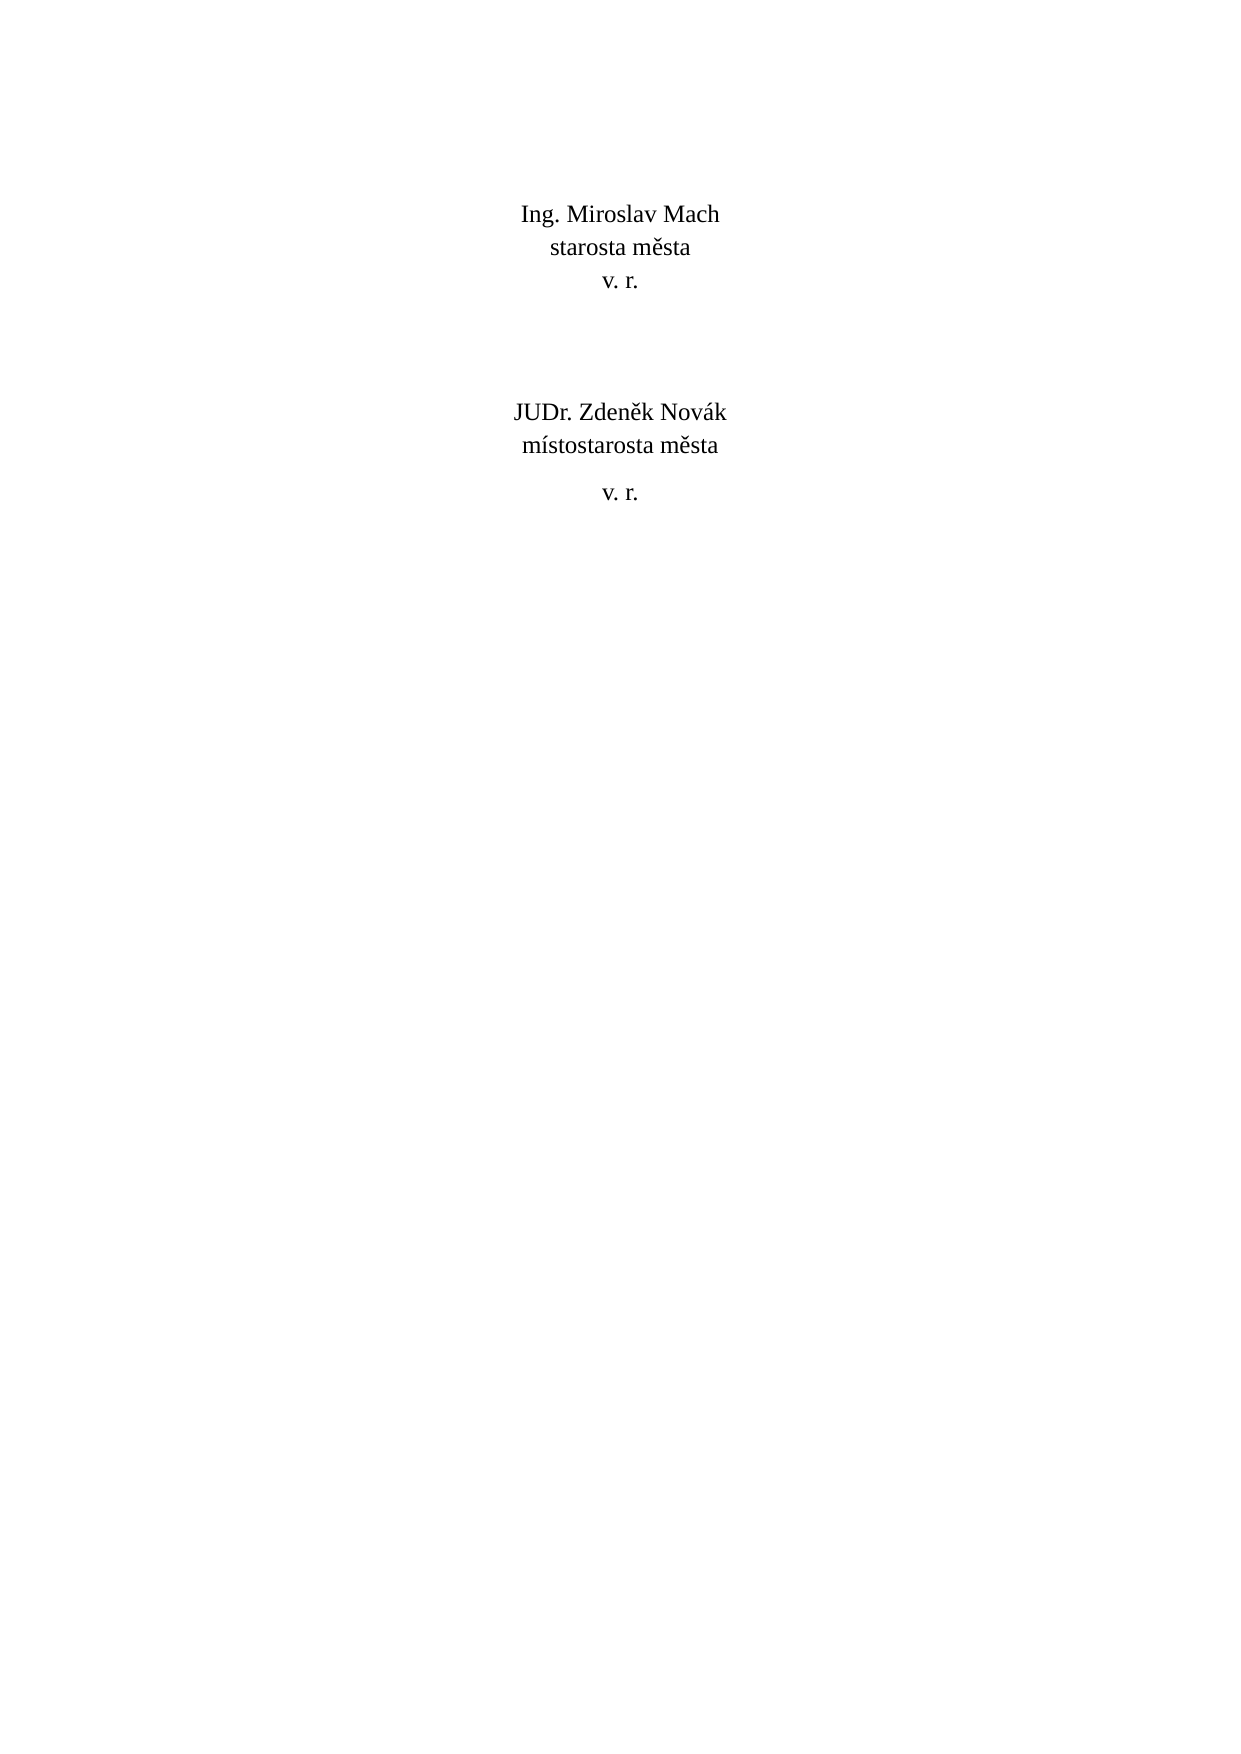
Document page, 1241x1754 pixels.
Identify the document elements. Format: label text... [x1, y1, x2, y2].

text Ing. Miroslav Mach starosta města v. r. JUDr. Zdeněk Novák místostarosta města [118, 199, 1122, 459]
text v. r. [118, 477, 1122, 506]
